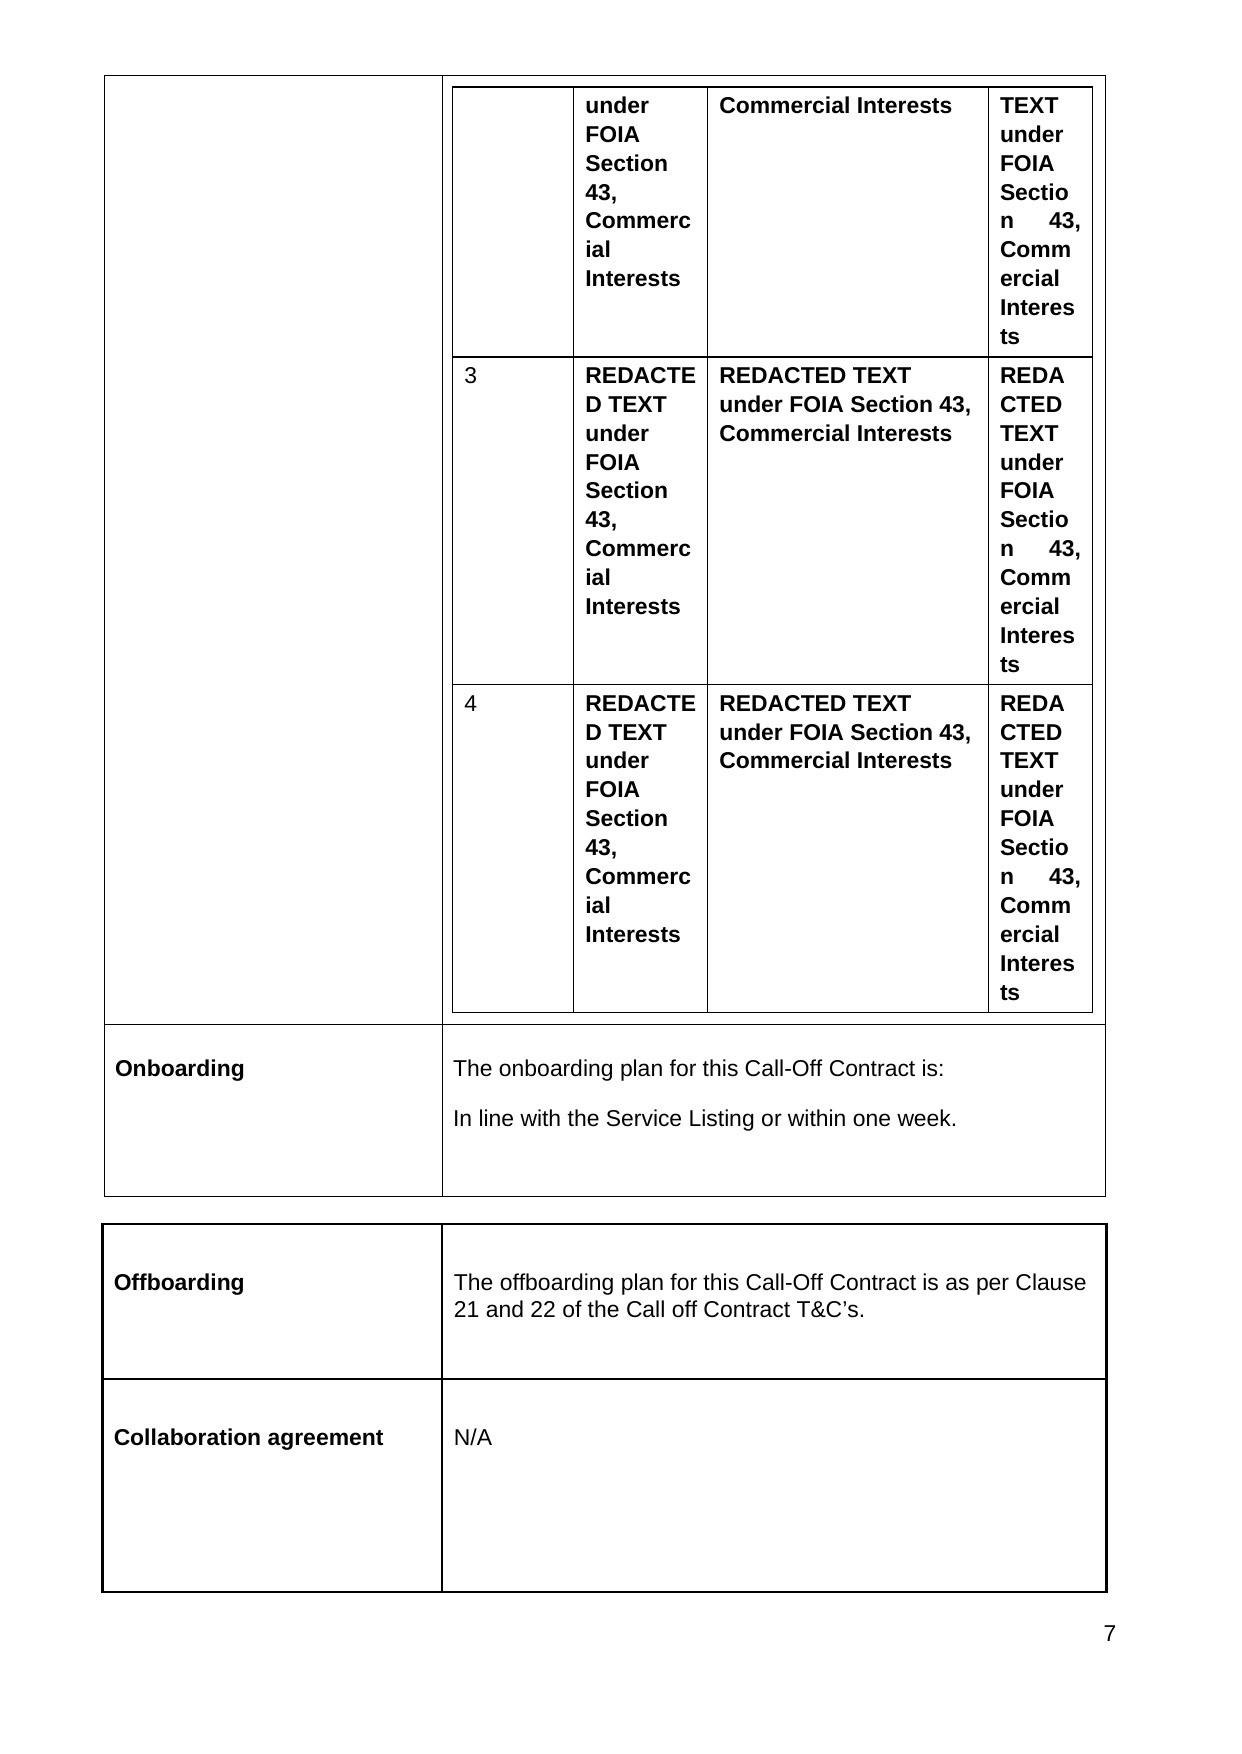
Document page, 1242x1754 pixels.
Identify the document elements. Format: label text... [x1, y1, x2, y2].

table_header The offboarding plan for this Call-Off Contract is as per Clause 21 and 22 of the Call off Contract T&C’s. [443, 1225, 1105, 1378]
table_cell REDACTED TEXT under FOIA Section 43, Commercial Interests [574, 685, 707, 1012]
table_cell REDACTED TEXT under FOIA Section 43, Commercial Interests [708, 685, 988, 1012]
table_cell REDACTED TEXT under FOIA Section 43, Commercial Interests [989, 685, 1092, 1012]
table_cell Commercial Interests [708, 88, 988, 356]
table_cell [453, 88, 573, 356]
table_cell TEXT under FOIA Section 43, Commercial Interests [989, 88, 1092, 356]
table_cell The onboarding plan for this Call-Off Contract is: In line with the Service Listing or within one week. [443, 1025, 1105, 1196]
table_cell REDACTED TEXT under FOIA Section 43, Commercial Interests [708, 358, 988, 684]
table_cell REDACTED TEXT under FOIA Section 43, Commercial Interests [989, 358, 1092, 684]
table_cell [105, 76, 442, 1024]
table_cell REDACTED TEXT under FOIA Section 43, Commercial Interests [574, 358, 707, 684]
table_header Offboarding [104, 1225, 441, 1378]
table_cell 3 [453, 358, 573, 684]
table_cell Onboarding [105, 1025, 442, 1196]
table_cell Collaboration agreement [104, 1380, 441, 1591]
table_cell [443, 76, 1105, 1024]
table_cell N/A [443, 1380, 1105, 1591]
table_cell 4 [453, 685, 573, 1012]
table_cell under FOIA Section 43, Commercial Interests [574, 88, 707, 356]
